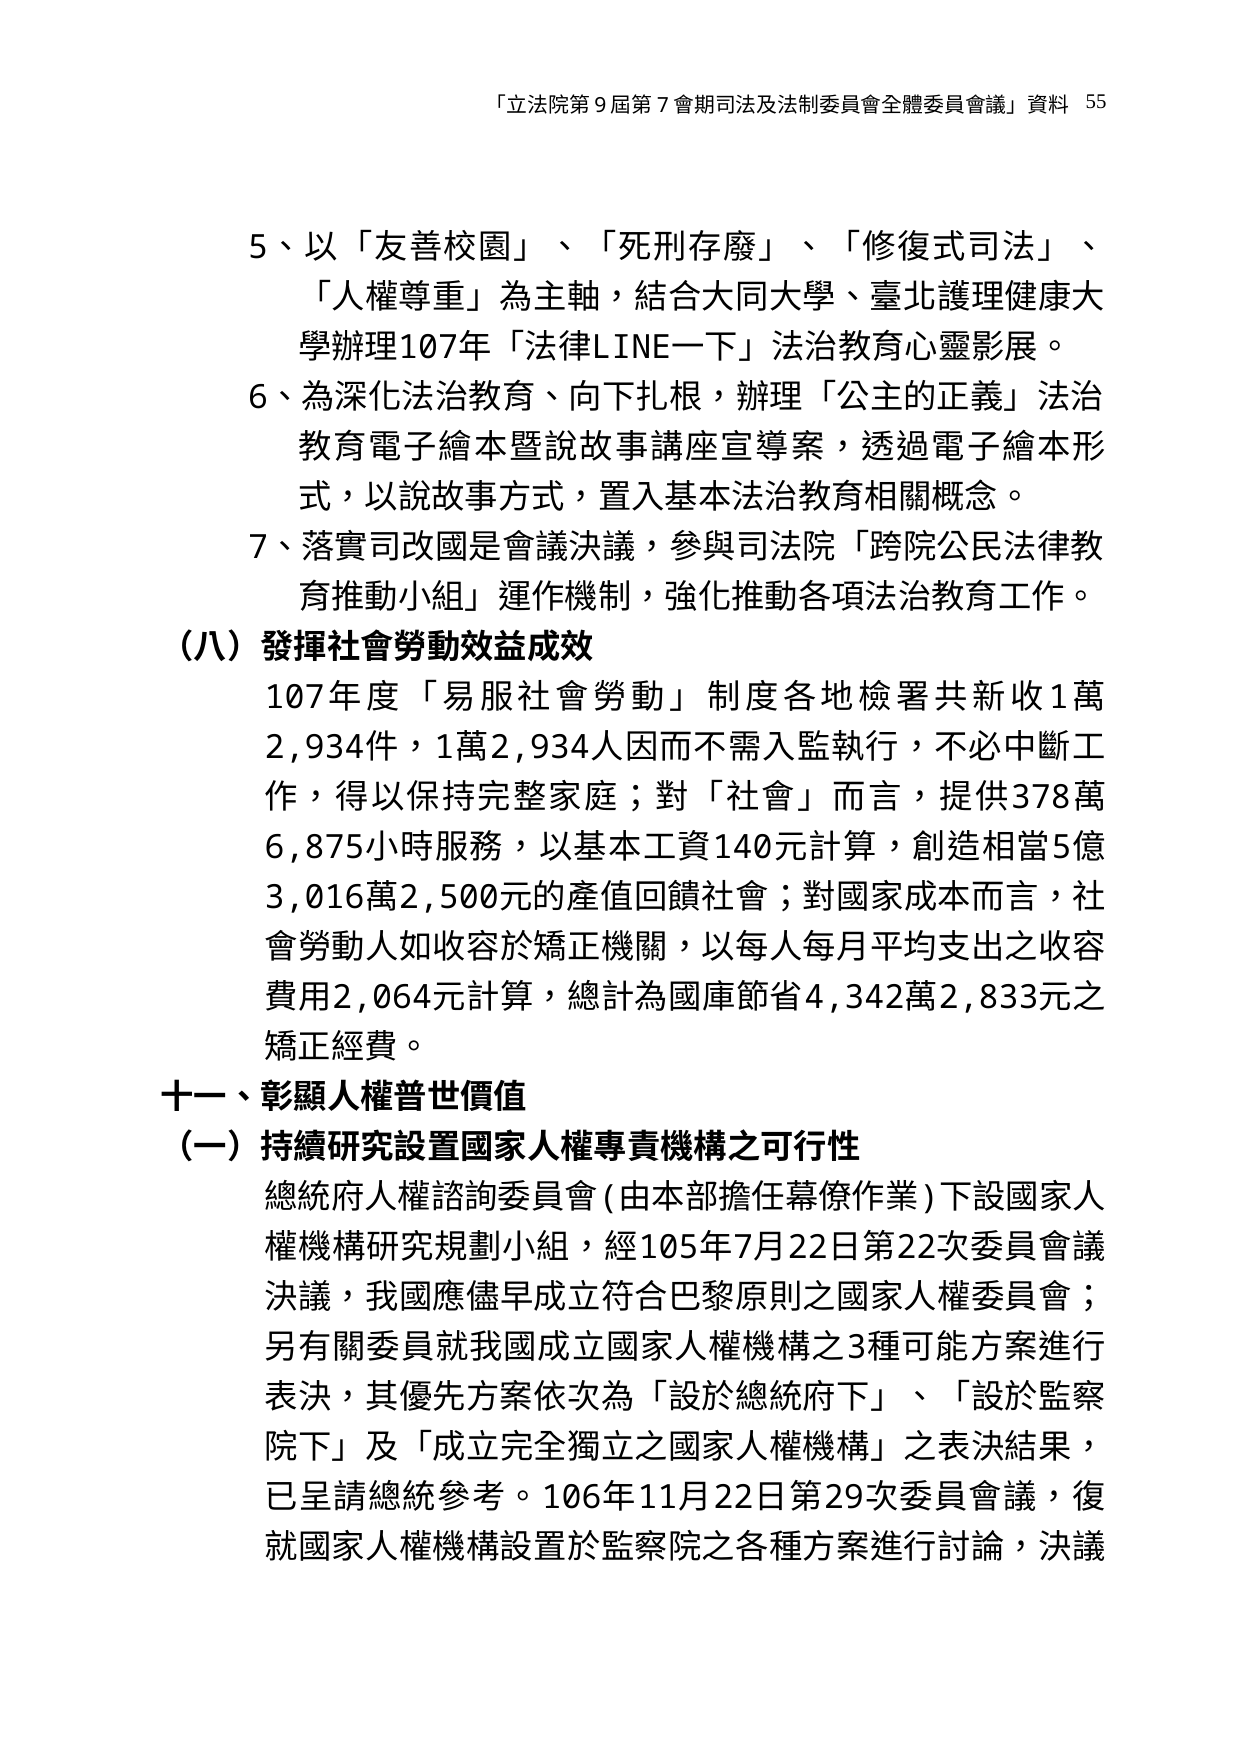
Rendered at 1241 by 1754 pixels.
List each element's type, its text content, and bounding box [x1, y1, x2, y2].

text 5、以「友善校園」、「死刑存廢」、「修復式司法」、「人權尊重」為主軸，結合大同大學、臺北護理健康大學辦理107年「法律LINE一下」法治教育心靈影展。 [248, 219, 1106, 369]
text （八）發揮社會勞動效益成效 [160, 619, 1106, 669]
text （一）持續研究設置國家人權專責機構之可行性 [160, 1119, 1106, 1169]
text 6、為深化法治教育、向下扎根，辦理「公主的正義」法治教育電子繪本暨說故事講座宣導案，透過電子繪本形式，以說故事方式，置入基本法治教育相關概念。 [248, 369, 1106, 519]
text 總統府人權諮詢委員會(由本部擔任幕僚作業)下設國家人權機構研究規劃小組，經105年7月22日第22次委員會議決議，我國應儘早成立符合巴黎原則之國家人權委員會；另有關委員就我國成立國家人權機構之3種可能方案進行表決，其優先方案依次為「設於總統府下」、「設於監察院下」及「成立完全獨立之國家人權機構」之表決結果，已呈請總統參考。106年11月22日第29次委員會議，復就國家人權機構設置於監察院之各種方案進行討論，決議 [264, 1169, 1106, 1569]
text 107年度「易服社會勞動」制度各地檢署共新收1萬2,934件，1萬2,934人因而不需入監執行，不必中斷工作，得以保持完整家庭；對「社會」而言，提供378萬6,875小時服務，以基本工資140元計算，創造相當5億3,016萬2,500元的產值回饋社會；對國家成本而言，社會勞動人如收容於矯正機關，以每人每月平均支出之收容費用2,064元計算，總計為國庫節省4,342萬2,833元之矯正經費。 [264, 669, 1106, 1069]
text 7、落實司改國是會議決議，參與司法院「跨院公民法律教育推動小組」運作機制，強化推動各項法治教育工作。 [248, 519, 1106, 619]
text 十一、彰顯人權普世價值 [160, 1069, 1106, 1119]
